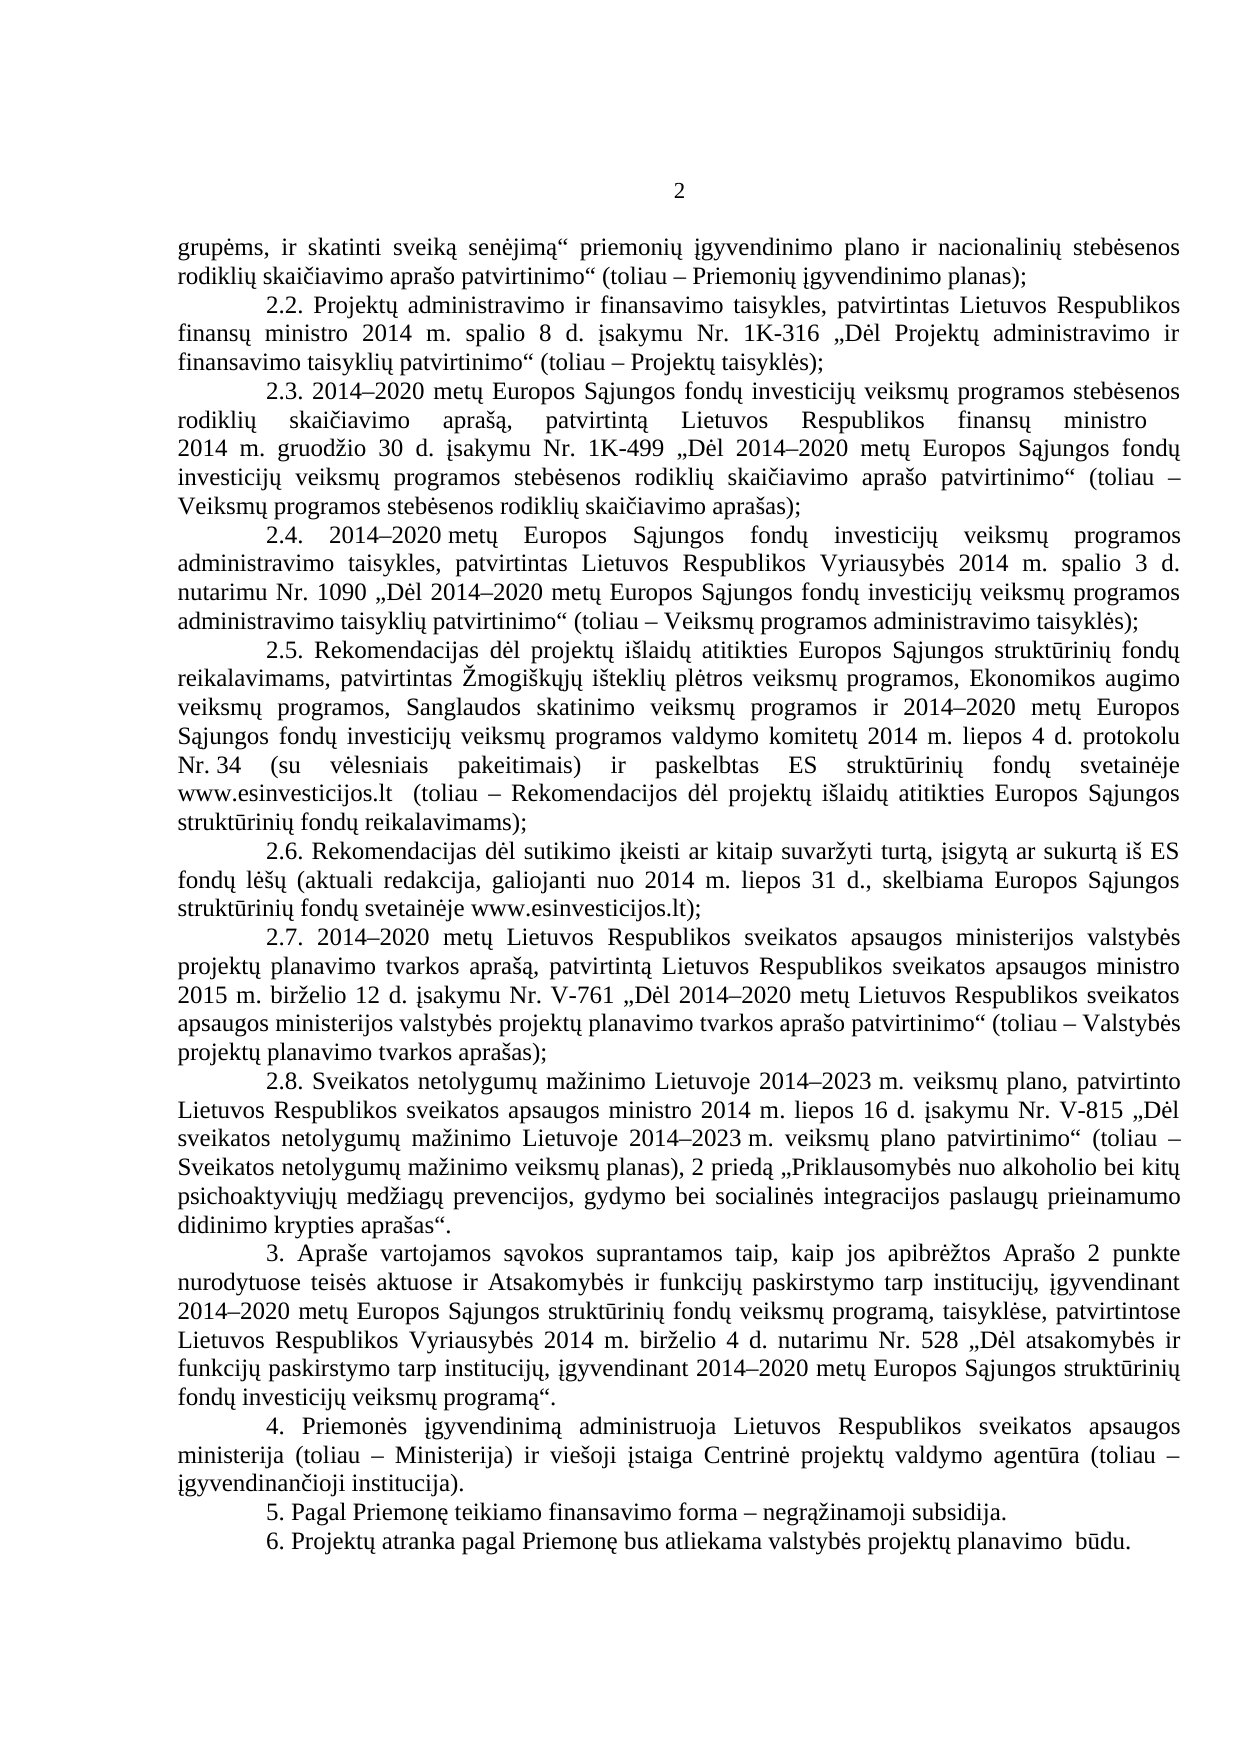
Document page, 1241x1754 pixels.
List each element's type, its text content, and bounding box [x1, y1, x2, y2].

text 4. Priemonės įgyvendinimą administruoja Lietuvos Respublikos sveikatos apsaugos ministerija (toliau – Ministerija) ir viešoji įstaiga Centrinė projektų valdymo agentūra (toliau – įgyvendinančioji institucija). [177, 1411, 1181, 1497]
text 2.6. Rekomendacijas dėl sutikimo įkeisti ar kitaip suvaržyti turtą, įsigytą ar sukurtą iš ES fondų lėšų (aktuali redakcija, galiojanti nuo 2014 m. liepos 31 d., skelbiama Europos Sąjungos struktūrinių fondų svetainėje www.esinvesticijos.lt); [177, 836, 1181, 922]
text 2.5. Rekomendacijas dėl projektų išlaidų atitikties Europos Sąjungos struktūrinių fondų reikalavimams, patvirtintas Žmogiškųjų išteklių plėtros veiksmų programos, Ekonomikos augimo veiksmų programos, Sanglaudos skatinimo veiksmų programos ir 2014–2020 metų Europos Sąjungos fondų investicijų veiksmų programos valdymo komitetų 2014 m. liepos 4 d. protokolu Nr. 34 (su vėlesniais pakeitimais) ir paskelbtas ES struktūrinių fondų svetainėje www.esinvesticijos.lt (toliau – Rekomendacijos dėl projektų išlaidų atitikties Europos Sąjungos struktūrinių fondų reikalavimams); [177, 635, 1181, 836]
text 3. Apraše vartojamos sąvokos suprantamos taip, kaip jos apibrėžtos Aprašo 2 punkte nurodytuose teisės aktuose ir Atsakomybės ir funkcijų paskirstymo tarp institucijų, įgyvendinant 2014–2020 metų Europos Sąjungos struktūrinių fondų veiksmų programą, taisyklėse, patvirtintose Lietuvos Respublikos Vyriausybės 2014 m. birželio 4 d. nutarimu Nr. 528 „Dėl atsakomybės ir funkcijų paskirstymo tarp institucijų, įgyvendinant 2014–2020 metų Europos Sąjungos struktūrinių fondų investicijų veiksmų programą“. [177, 1238, 1181, 1411]
text 5. Pagal Priemonę teikiamo finansavimo forma – negrąžinamoji subsidija. [177, 1497, 1181, 1526]
text 2.8. Sveikatos netolygumų mažinimo Lietuvoje 2014–2023 m. veiksmų plano, patvirtinto Lietuvos Respublikos sveikatos apsaugos ministro 2014 m. liepos 16 d. įsakymu Nr. V-815 „Dėl sveikatos netolygumų mažinimo Lietuvoje 2014–2023 m. veiksmų plano patvirtinimo“ (toliau – Sveikatos netolygumų mažinimo veiksmų planas), 2 priedą „Priklausomybės nuo alkoholio bei kitų psichoaktyviųjų medžiagų prevencijos, gydymo bei socialinės integracijos paslaugų prieinamumo didinimo krypties aprašas“. [177, 1066, 1181, 1238]
text 2.2. Projektų administravimo ir finansavimo taisykles, patvirtintas Lietuvos Respublikos finansų ministro 2014 m. spalio 8 d. įsakymu Nr. 1K-316 „Dėl Projektų administravimo ir finansavimo taisyklių patvirtinimo“ (toliau – Projektų taisyklės); [177, 290, 1181, 376]
text 6. Projektų atranka pagal Priemonę bus atliekama valstybės projektų planavimo būdu. [177, 1526, 1181, 1555]
text 2.7. 2014–2020 metų Lietuvos Respublikos sveikatos apsaugos ministerijos valstybės projektų planavimo tvarkos aprašą, patvirtintą Lietuvos Respublikos sveikatos apsaugos ministro 2015 m. birželio 12 d. įsakymu Nr. V-761 „Dėl 2014–2020 metų Lietuvos Respublikos sveikatos apsaugos ministerijos valstybės projektų planavimo tvarkos aprašo patvirtinimo“ (toliau – Valstybės projektų planavimo tvarkos aprašas); [177, 922, 1181, 1066]
text 2.4. 2014–2020 metų Europos Sąjungos fondų investicijų veiksmų programos administravimo taisykles, patvirtintas Lietuvos Respublikos Vyriausybės 2014 m. spalio 3 d. nutarimu Nr. 1090 „Dėl 2014–2020 metų Europos Sąjungos fondų investicijų veiksmų programos administravimo taisyklių patvirtinimo“ (toliau – Veiksmų programos administravimo taisyklės); [177, 520, 1181, 635]
text 2.3. 2014–2020 metų Europos Sąjungos fondų investicijų veiksmų programos stebėsenos rodiklių skaičiavimo aprašą, patvirtintą Lietuvos Respublikos finansų ministro 2014 m. gruodžio 30 d. įsakymu Nr. 1K-499 „Dėl 2014–2020 metų Europos Sąjungos fondų investicijų veiksmų programos stebėsenos rodiklių skaičiavimo aprašo patvirtinimo“ (toliau – Veiksmų programos stebėsenos rodiklių skaičiavimo aprašas); [177, 376, 1181, 520]
text grupėms, ir skatinti sveiką senėjimą“ priemonių įgyvendinimo plano ir nacionalinių stebėsenos rodiklių skaičiavimo aprašo patvirtinimo“ (toliau – Priemonių įgyvendinimo planas); [177, 232, 1181, 290]
